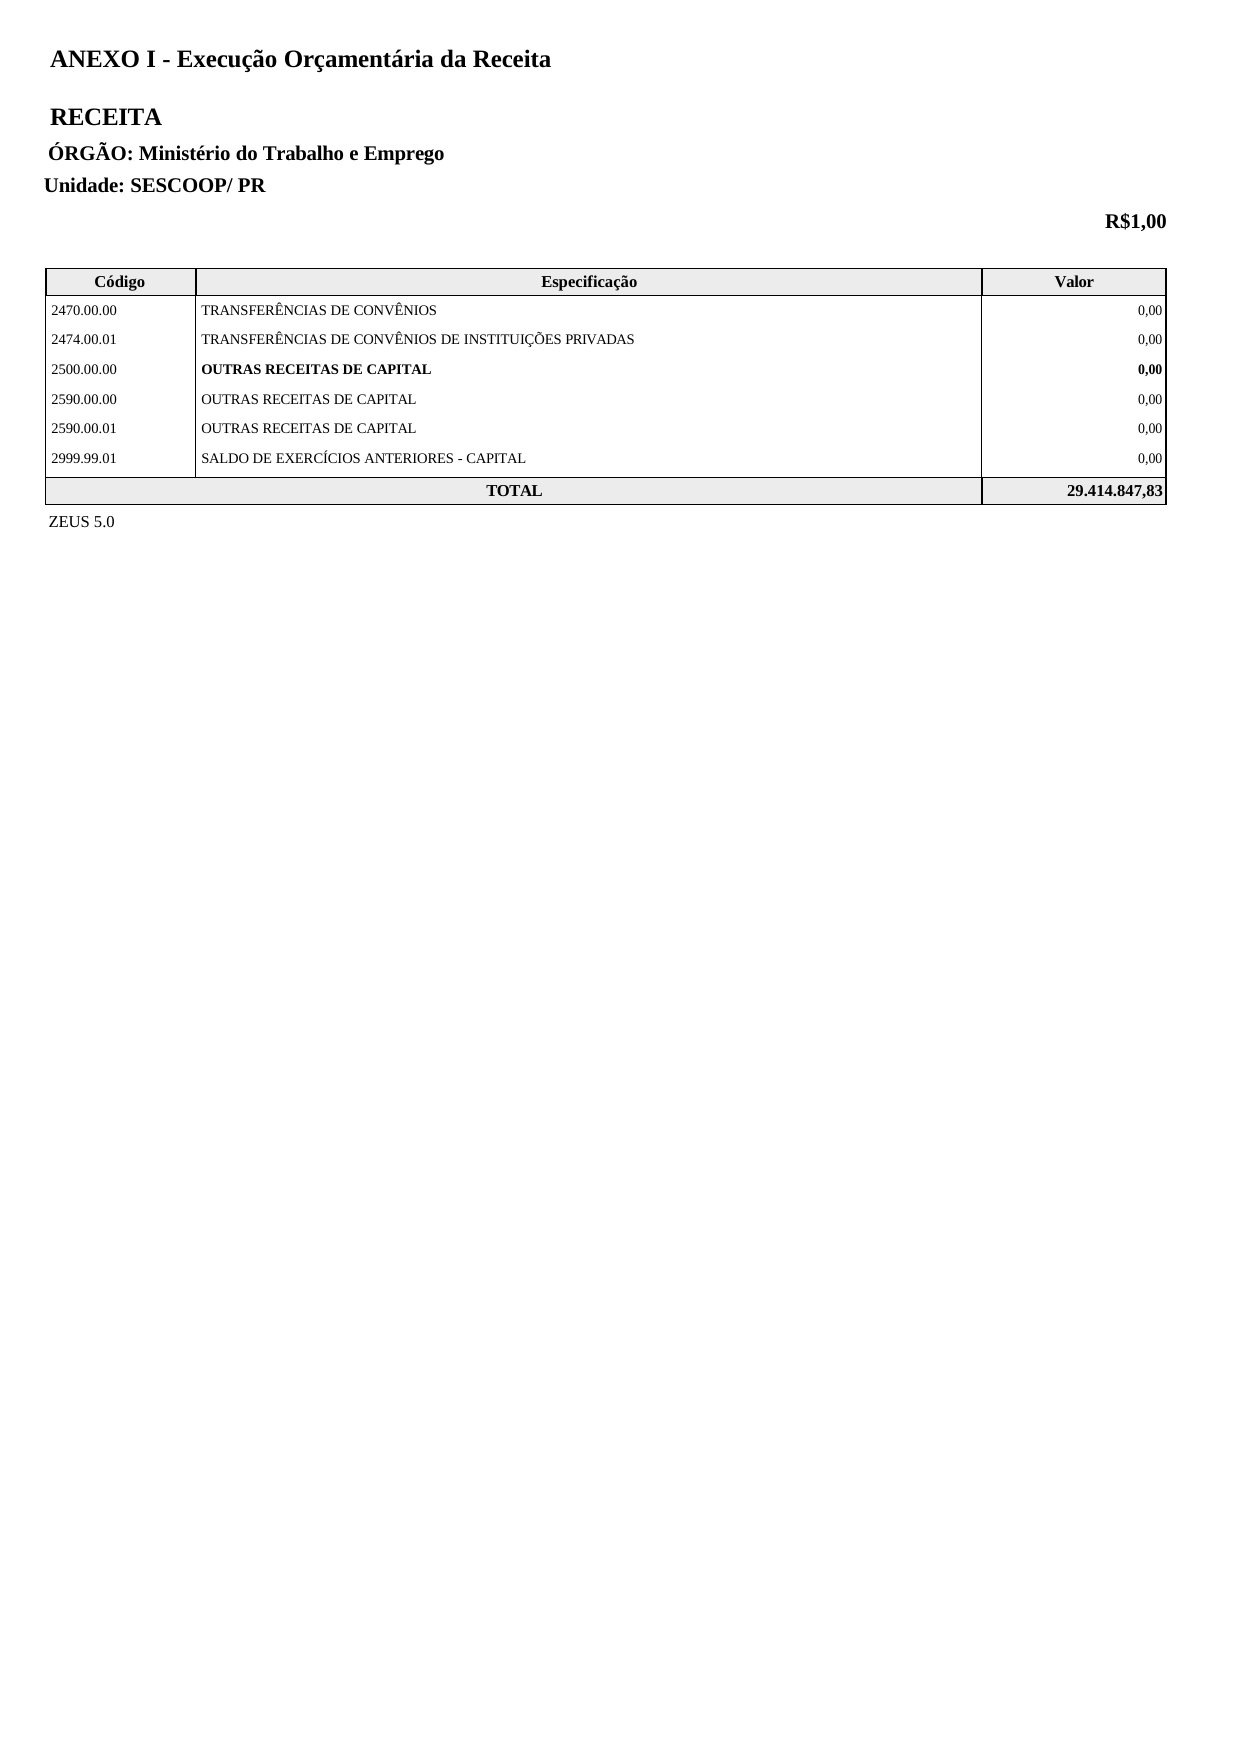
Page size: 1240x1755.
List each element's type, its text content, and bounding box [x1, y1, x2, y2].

table_cell 2470.00.00 [46, 296, 195, 325]
table_header Valor [983, 269, 1165, 295]
table_cell 29.414.847,83 [983, 478, 1165, 504]
table_cell 2500.00.00 [46, 355, 195, 385]
table_cell TRANSFERÊNCIAS DE CONVÊNIOS [196, 296, 981, 325]
table_cell OUTRAS RECEITAS DE CAPITAL [196, 385, 981, 415]
table_cell OUTRAS RECEITAS DE CAPITAL [196, 415, 981, 444]
table_cell 0,00 [982, 355, 1165, 385]
table_header Código [47, 269, 195, 295]
table_cell 2590.00.00 [46, 385, 195, 415]
table_cell 2590.00.01 [46, 415, 195, 444]
table_cell TRANSFERÊNCIAS DE CONVÊNIOS DE INSTITUIÇÕES PRIVADAS [196, 325, 981, 355]
table_cell TOTAL [46, 478, 981, 504]
table_cell 0,00 [982, 325, 1165, 355]
table_cell 0,00 [982, 415, 1165, 444]
table_cell 2474.00.01 [46, 325, 195, 355]
table_cell 0,00 [982, 296, 1165, 325]
table_cell SALDO DE EXERCÍCIOS ANTERIORES - CAPITAL [196, 445, 981, 477]
table_cell 0,00 [982, 445, 1165, 477]
table_cell OUTRAS RECEITAS DE CAPITAL [196, 355, 981, 385]
text ZEUS 5.0 [48, 512, 1179, 531]
table_header Especificação [197, 269, 981, 295]
table_cell 2999.99.01 [46, 445, 195, 477]
table_cell 0,00 [982, 385, 1165, 415]
